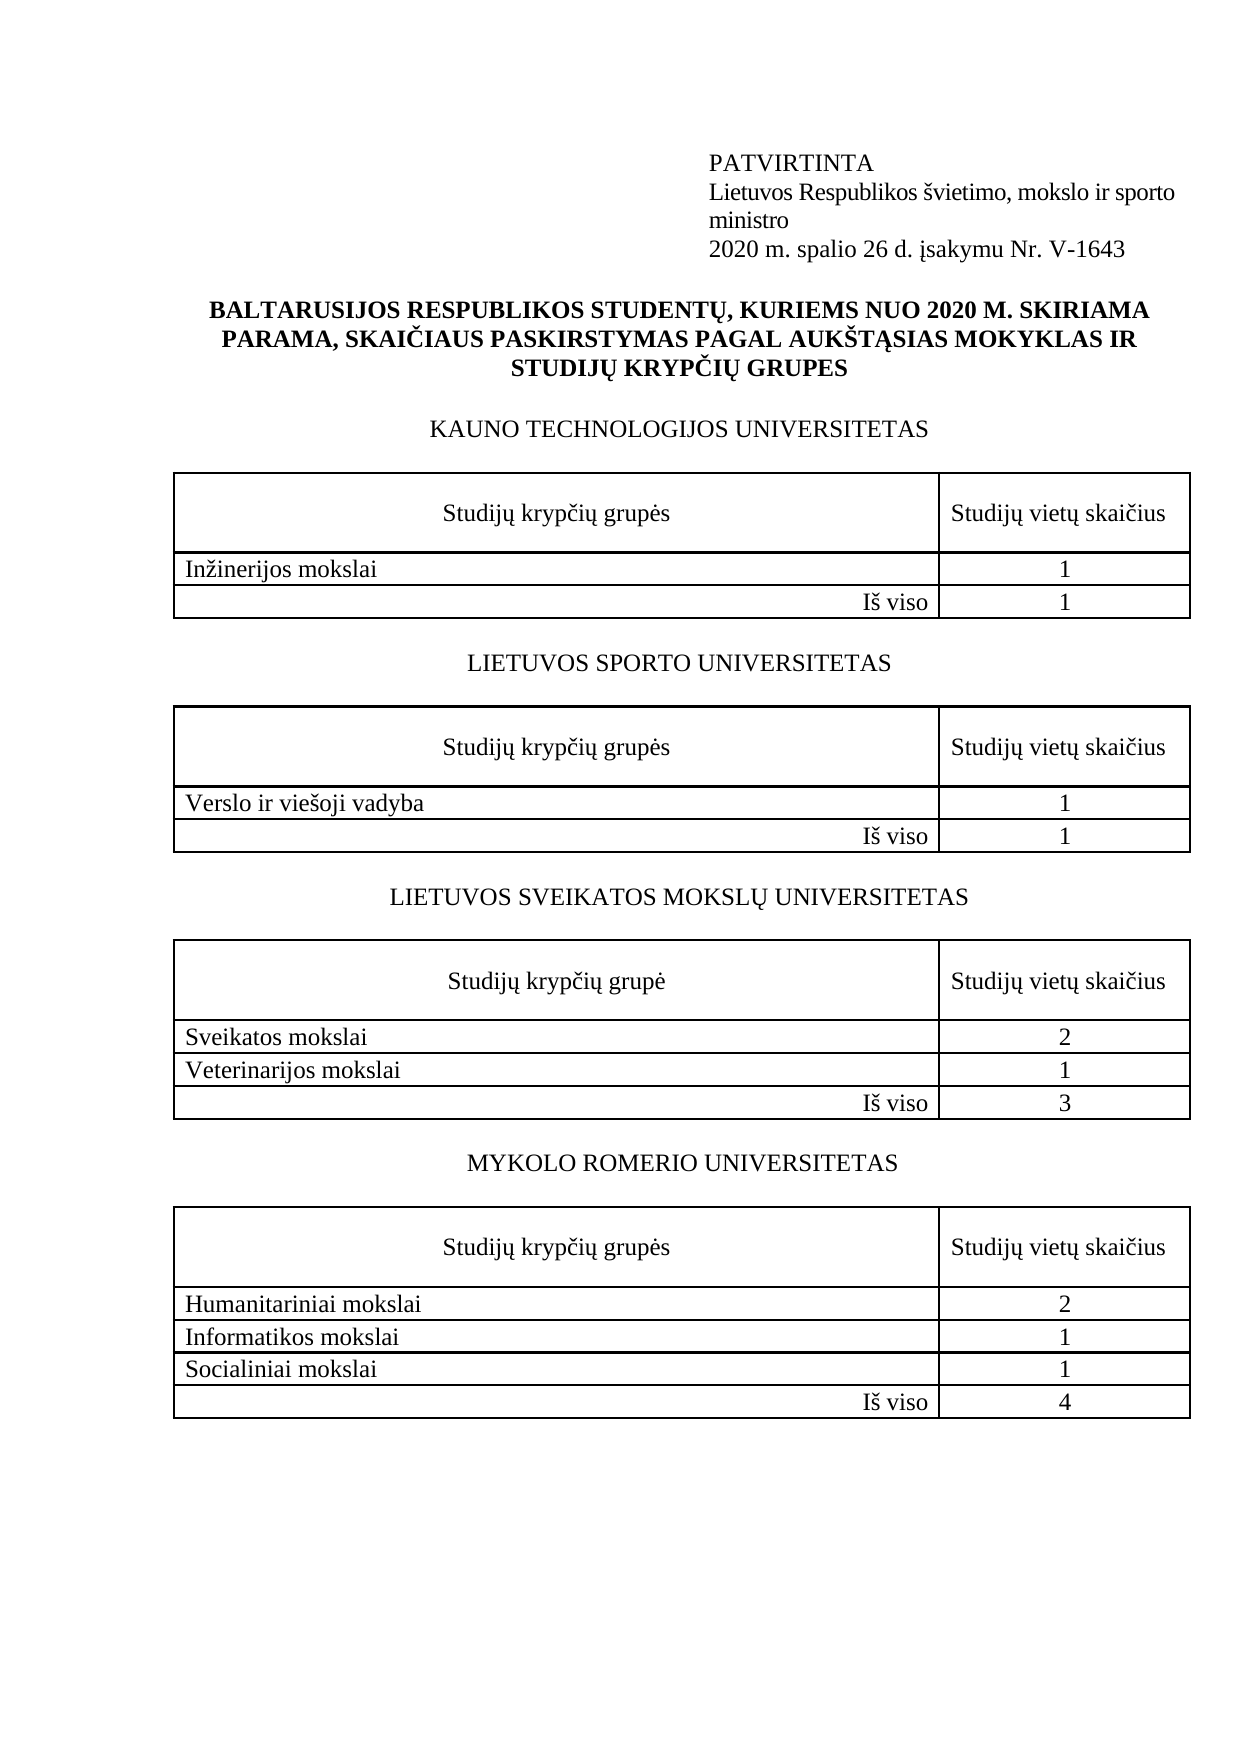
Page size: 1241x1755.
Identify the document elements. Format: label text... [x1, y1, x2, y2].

table_header Studijų vietų skaičius [940, 1208, 1189, 1286]
table_header [1191, 472, 1195, 504]
table_cell 1 [940, 586, 1189, 617]
table_cell Humanitariniai mokslai [175, 1288, 938, 1319]
table_cell 1 [940, 554, 1189, 584]
table_cell Sveikatos mokslai [175, 1021, 938, 1052]
table_cell [1191, 971, 1195, 1019]
table_header Studijų vietų skaičius [940, 941, 1189, 1019]
table_cell 1 [940, 820, 1189, 851]
text PATVIRTINTA [709, 148, 1182, 177]
table_header [1191, 1206, 1195, 1238]
table_cell Inžinerijos mokslai [175, 554, 938, 584]
table_cell [1191, 551, 1195, 584]
table_header Studijų krypčių grupės [175, 708, 938, 785]
table_cell [1191, 1351, 1195, 1384]
table_cell [1191, 738, 1195, 785]
table_cell 3 [940, 1087, 1189, 1118]
table_cell 1 [940, 1321, 1189, 1351]
table_header Studijų vietų skaičius [940, 474, 1189, 551]
table_cell 1 [940, 1354, 1189, 1384]
table_cell Iš viso [175, 1386, 938, 1417]
table_cell [1191, 1286, 1195, 1319]
table_cell [1191, 584, 1195, 617]
table_header [1191, 939, 1195, 971]
text 2020 m. spalio 26 d. įsakymu Nr. V-1643 [709, 234, 1182, 263]
table_header Studijų krypčių grupės [175, 474, 938, 551]
table_header Studijų vietų skaičius [940, 708, 1189, 785]
table_cell Socialiniai mokslai [175, 1354, 938, 1384]
table_cell 1 [940, 1054, 1189, 1085]
text MYKOLO ROMERIO UNIVERSITETAS [177, 1148, 1182, 1177]
table_header Studijų krypčių grupės [175, 1208, 938, 1286]
table_cell 4 [940, 1386, 1189, 1417]
table_cell Iš viso [175, 820, 938, 851]
table_cell Iš viso [175, 1087, 938, 1118]
table_cell [1191, 1052, 1195, 1085]
table_cell 2 [940, 1288, 1189, 1319]
table_cell [1191, 1384, 1195, 1417]
text KAUNO TECHNOLOGIJOS UNIVERSITETAS [177, 414, 1182, 443]
table_cell Iš viso [175, 586, 938, 617]
table_header [1191, 705, 1195, 738]
table_cell [1191, 1319, 1195, 1351]
table_cell Verslo ir viešoji vadyba [175, 788, 938, 818]
table_cell [1191, 1019, 1195, 1052]
table_cell [1191, 785, 1195, 818]
text LIETUVOS SPORTO UNIVERSITETAS [177, 648, 1182, 677]
table_cell [1191, 1238, 1195, 1286]
table_cell Informatikos mokslai [175, 1321, 938, 1351]
table_cell 1 [940, 788, 1189, 818]
table_cell [1191, 504, 1195, 551]
table_cell 2 [940, 1021, 1189, 1052]
table_cell Veterinarijos mokslai [175, 1054, 938, 1085]
text Baltarusijos Respublikos studentų, kuriems nuo 2020 m. skiriama parama, skaičiaus paskirstymas pagal aukštąsias mokyklas ir studijų krypčių grupes [177, 295, 1182, 382]
text LIETUVOS SVEIKATOS MOKSLŲ UNIVERSITETAS [177, 882, 1182, 911]
table_cell [1191, 1085, 1195, 1118]
text Lietuvos Respublikos švietimo, mokslo ir sporto ministro [708, 177, 1182, 234]
table_cell [1191, 818, 1195, 851]
table_header Studijų krypčių grupė [175, 941, 938, 1019]
